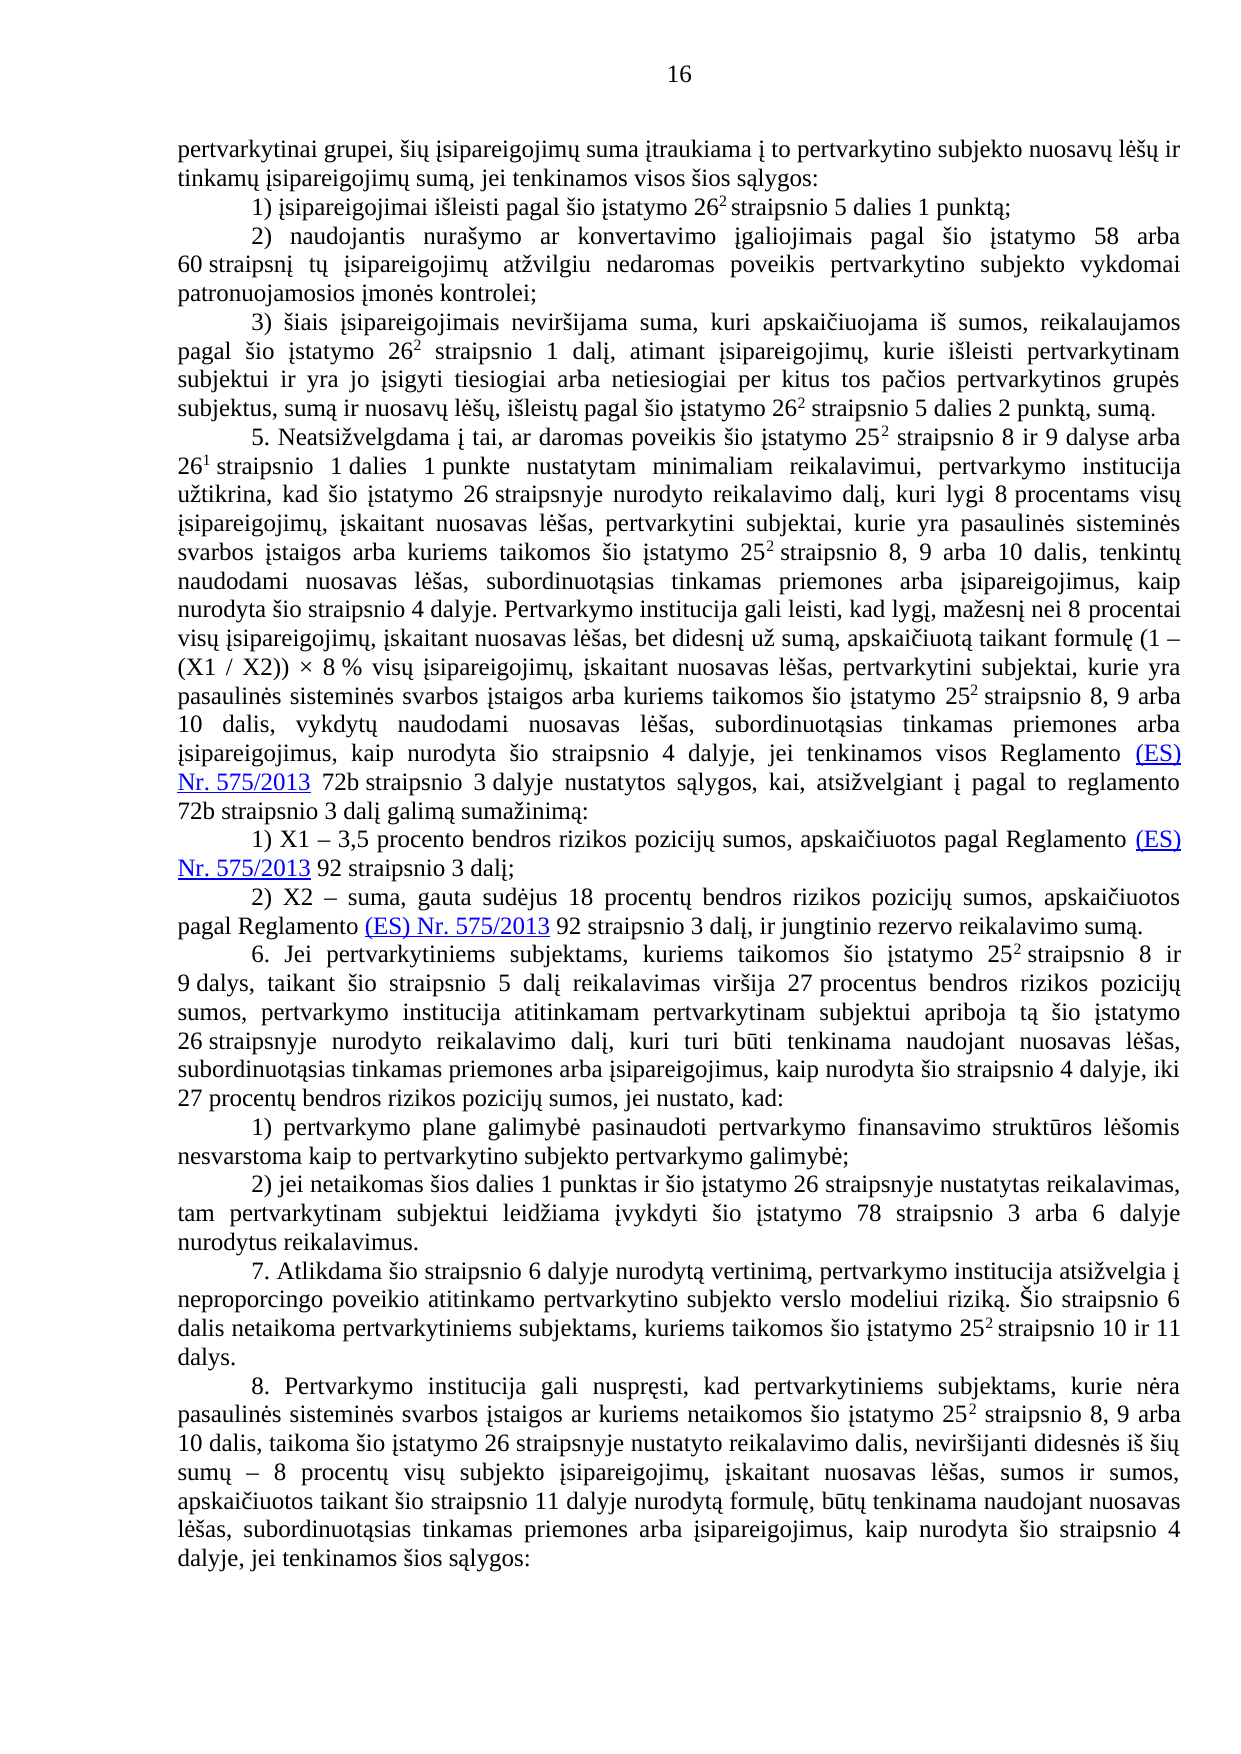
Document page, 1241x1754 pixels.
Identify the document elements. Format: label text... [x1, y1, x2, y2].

text 2) X2 – suma, gauta sudėjus 18 procentų bendros rizikos pozicijų sumos, apskaičiuotos pagal Reglamento (ES) Nr. 575/2013 92 straipsnio 3 dalį, ir jungtinio rezervo reikalavimo sumą. [177, 882, 1181, 939]
text 1) pertvarkymo plane galimybė pasinaudoti pertvarkymo finansavimo struktūros lėšomis nesvarstoma kaip to pertvarkytino subjekto pertvarkymo galimybė; [177, 1112, 1181, 1169]
text 1) X1 – 3,5 procento bendros rizikos pozicijų sumos, apskaičiuotos pagal Reglamento (ES) Nr. 575/2013 92 straipsnio 3 dalį; [177, 824, 1181, 882]
text 2) jei netaikomas šios dalies 1 punktas ir šio įstatymo 26 straipsnyje nustatytas reikalavimas, tam pertvarkytinam subjektui leidžiama įvykdyti šio įstatymo 78 straipsnio 3 arba 6 dalyje nurodytus reikalavimus. [177, 1169, 1181, 1256]
text 5. Neatsižvelgdama į tai, ar daromas poveikis šio įstatymo 252 straipsnio 8 ir 9 dalyse arba 261 straipsnio 1 dalies 1 punkte nustatytam minimaliam reikalavimui, pertvarkymo institucija užtikrina, kad šio įstatymo 26 straipsnyje nurodyto reikalavimo dalį, kuri lygi 8 procentams visų įsipareigojimų, įskaitant nuosavas lėšas, pertvarkytini subjektai, kurie yra pasaulinės sisteminės svarbos įstaigos arba kuriems taikomos šio įstatymo 252 straipsnio 8, 9 arba 10 dalis, tenkintų naudodami nuosavas lėšas, subordinuotąsias tinkamas priemones arba įsipareigojimus, kaip nurodyta šio straipsnio 4 dalyje. Pertvarkymo institucija gali leisti, kad lygį, mažesnį nei 8 procentai visų įsipareigojimų, įskaitant nuosavas lėšas, bet didesnį už sumą, apskaičiuotą taikant formulę (1 – (X1 / X2)) × 8 % visų įsipareigojimų, įskaitant nuosavas lėšas, pertvarkytini subjektai, kurie yra pasaulinės sisteminės svarbos įstaigos arba kuriems taikomos šio įstatymo 252 straipsnio 8, 9 arba 10 dalis, vykdytų naudodami nuosavas lėšas, subordinuotąsias tinkamas priemones arba įsipareigojimus, kaip nurodyta šio straipsnio 4 dalyje, jei tenkinamos visos Reglamento (ES) Nr. 575/2013 72b straipsnio 3 dalyje nustatytos sąlygos, kai, atsižvelgiant į pagal to reglamento 72b straipsnio 3 dalį galimą sumažinimą: [177, 422, 1181, 824]
text pertvarkytinai grupei, šių įsipareigojimų suma įtraukiama į to pertvarkytino subjekto nuosavų lėšų ir tinkamų įsipareigojimų sumą, jei tenkinamos visos šios sąlygos: [177, 134, 1181, 192]
text 3) šiais įsipareigojimais neviršijama suma, kuri apskaičiuojama iš sumos, reikalaujamos pagal šio įstatymo 262 straipsnio 1 dalį, atimant įsipareigojimų, kurie išleisti pertvarkytinam subjektui ir yra jo įsigyti tiesiogiai arba netiesiogiai per kitus tos pačios pertvarkytinos grupės subjektus, sumą ir nuosavų lėšų, išleistų pagal šio įstatymo 262 straipsnio 5 dalies 2 punktą, sumą. [177, 307, 1181, 422]
text 8. Pertvarkymo institucija gali nuspręsti, kad pertvarkytiniems subjektams, kurie nėra pasaulinės sisteminės svarbos įstaigos ar kuriems netaikomos šio įstatymo 252 straipsnio 8, 9 arba 10 dalis, taikoma šio įstatymo 26 straipsnyje nustatyto reikalavimo dalis, neviršijanti didesnės iš šių sumų – 8 procentų visų subjekto įsipareigojimų, įskaitant nuosavas lėšas, sumos ir sumos, apskaičiuotos taikant šio straipsnio 11 dalyje nurodytą formulę, būtų tenkinama naudojant nuosavas lėšas, subordinuotąsias tinkamas priemones arba įsipareigojimus, kaip nurodyta šio straipsnio 4 dalyje, jei tenkinamos šios sąlygos: [177, 1371, 1181, 1572]
text 7. Atlikdama šio straipsnio 6 dalyje nurodytą vertinimą, pertvarkymo institucija atsižvelgia į neproporcingo poveikio atitinkamo pertvarkytino subjekto verslo modeliui riziką. Šio straipsnio 6 dalis netaikoma pertvarkytiniems subjektams, kuriems taikomos šio įstatymo 252 straipsnio 10 ir 11 dalys. [177, 1256, 1181, 1371]
text 6. Jei pertvarkytiniems subjektams, kuriems taikomos šio įstatymo 252 straipsnio 8 ir 9 dalys, taikant šio straipsnio 5 dalį reikalavimas viršija 27 procentus bendros rizikos pozicijų sumos, pertvarkymo institucija atitinkamam pertvarkytinam subjektui apriboja tą šio įstatymo 26 straipsnyje nurodyto reikalavimo dalį, kuri turi būti tenkinama naudojant nuosavas lėšas, subordinuotąsias tinkamas priemones arba įsipareigojimus, kaip nurodyta šio straipsnio 4 dalyje, iki 27 procentų bendros rizikos pozicijų sumos, jei nustato, kad: [177, 939, 1181, 1112]
text 2) naudojantis nurašymo ar konvertavimo įgaliojimais pagal šio įstatymo 58 arba 60 straipsnį tų įsipareigojimų atžvilgiu nedaromas poveikis pertvarkytino subjekto vykdomai patronuojamosios įmonės kontrolei; [177, 221, 1181, 307]
text 1) įsipareigojimai išleisti pagal šio įstatymo 262 straipsnio 5 dalies 1 punktą; [177, 192, 1181, 221]
